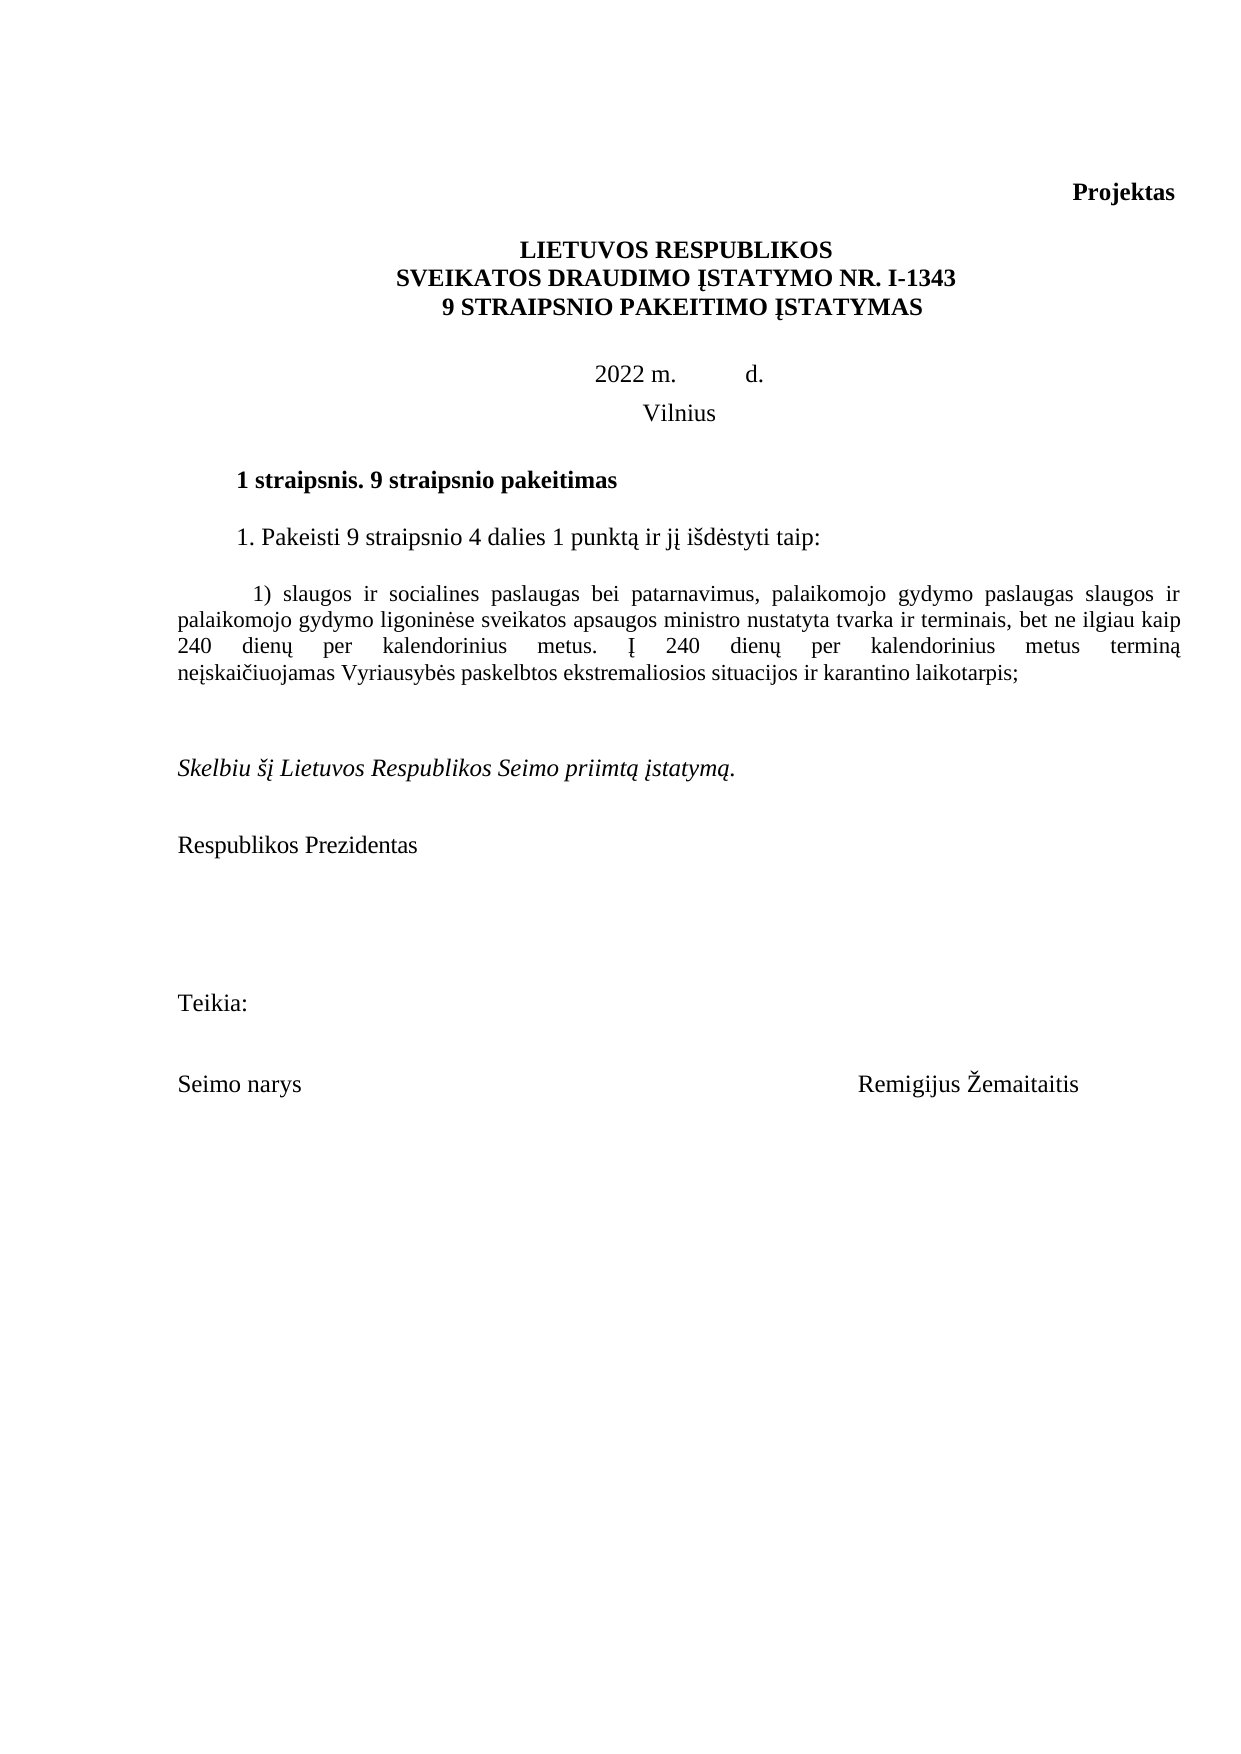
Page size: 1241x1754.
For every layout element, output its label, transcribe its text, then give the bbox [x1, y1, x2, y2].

text Respublikos Prezidentas [177, 830, 1181, 859]
text Projektas [177, 177, 1181, 206]
text 9 STRAIPSNIO pakeitimo ĮSTATYMAS [177, 292, 1181, 321]
text 1. Pakeisti 9 straipsnio 4 dalies 1 punktą ir jį išdėstyti taip: [177, 522, 1181, 551]
text LIETUVOS RESPUBLIKOS [177, 235, 1181, 263]
text 1) slaugos ir socialines paslaugas bei patarnavimus, palaikomojo gydymo paslaugas slaugos ir palaikomojo gydymo ligoninėse sveikatos apsaugos ministro nustatyta tvarka ir terminais, bet ne ilgiau kaip 240 dienų per kalendorinius metus. Į 240 dienų per kalendorinius metus terminą neįskaičiuojamas Vyriausybės paskelbtos ekstremaliosios situacijos ir karantino laikotarpis; [177, 580, 1181, 685]
text SVEIKATOS DRAUDIMO ĮSTATYMO Nr. I-1343 [177, 263, 1181, 292]
text Skelbiu šį Lietuvos Respublikos Seimo priimtą įstatymą. [177, 753, 1181, 782]
text 1 straipsnis. 9 straipsnio pakeitimas [177, 465, 1181, 493]
text 2022 m. d. [177, 359, 1181, 388]
text Teikia: [177, 988, 1181, 1017]
text Vilnius [177, 398, 1181, 426]
text Seimo narys Remigijus Žemaitaitis [177, 1069, 1181, 1097]
